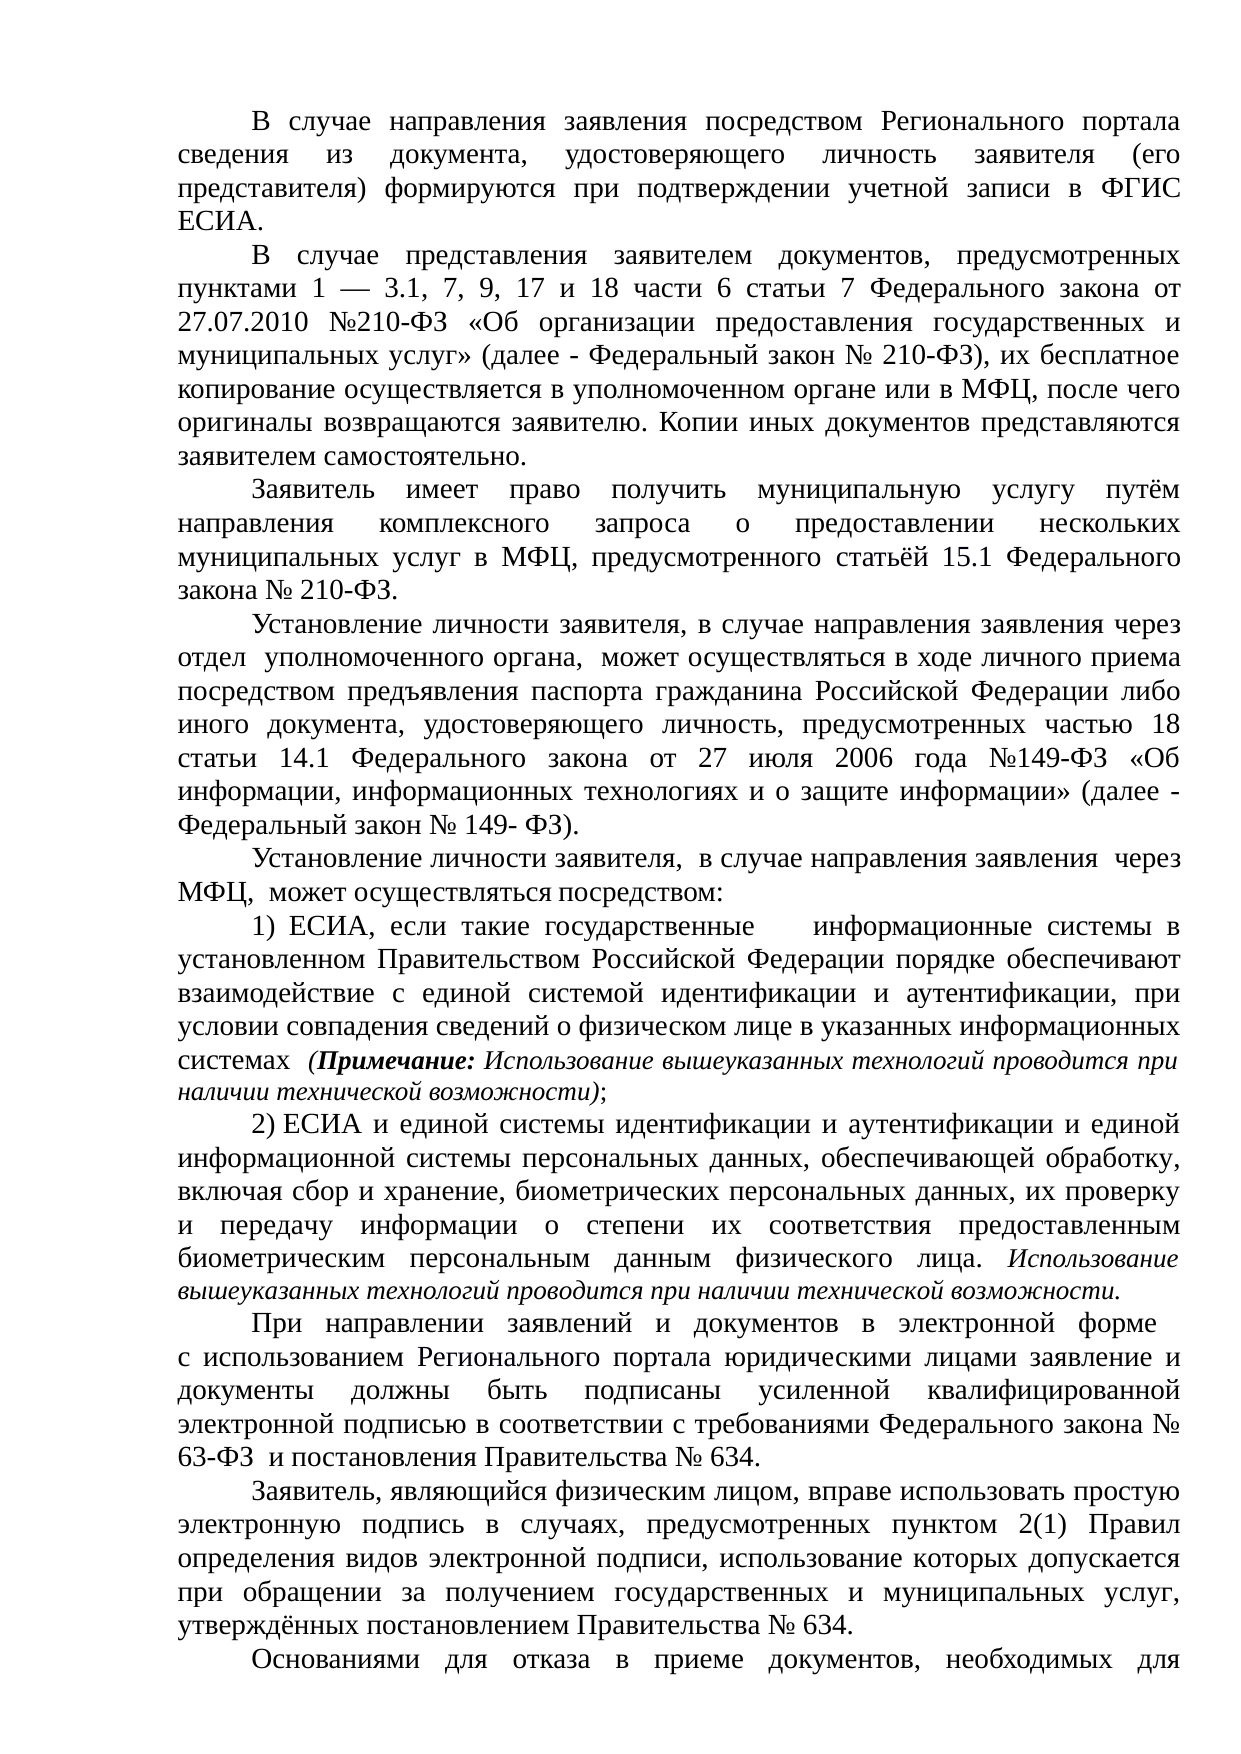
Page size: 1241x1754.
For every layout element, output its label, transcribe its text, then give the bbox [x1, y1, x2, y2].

text При направлении заявлений и документов в электронной форме с использованием Регионального портала юридическими лицами заявление и документы должны быть подписаны усиленной квалифицированной электронной подписью в соответствии с требованиями Федерального закона № 63-ФЗ и постановления Правительства № 634. [177, 1305, 1181, 1473]
text 1) ЕСИА, если такие государственные информационные системы в установленном Правительством Российской Федерации порядке обеспечивают взаимодействие с единой системой идентификации и аутентификации, при условии совпадения сведений о физическом лице в указанных информационных системах (Примечание: Использование вышеуказанных технологий проводится при наличии технической возможности); [177, 908, 1181, 1106]
text В случае направления заявления посредством Регионального портала сведения из документа, удостоверяющего личность заявителя (его представителя) формируются при подтверждении учетной записи в ФГИС ЕСИА. [177, 103, 1181, 237]
text Основаниями для отказа в приеме документов, необходимых для [177, 1641, 1181, 1674]
text Установление личности заявителя, в случае направления заявления через МФЦ, может осуществляться посредством: [177, 841, 1181, 908]
text Установление личности заявителя, в случае направления заявления через отдел уполномоченного органа, может осуществляться в ходе личного приема посредством предъявления паспорта гражданина Российской Федерации либо иного документа, удостоверяющего личность, предусмотренных частью 18 статьи 14.1 Федерального закона от 27 июля 2006 года №149-ФЗ «Об информации, информационных технологиях и о защите информации» (далее - Федеральный закон № 149- ФЗ). [177, 606, 1181, 841]
text Заявитель имеет право получить муниципальную услугу путём направления комплексного запроса о предоставлении нескольких муниципальных услуг в МФЦ, предусмотренного статьёй 15.1 Федерального закона № 210-ФЗ. [177, 472, 1181, 606]
text В случае представления заявителем документов, предусмотренных пунктами 1 — 3.1, 7, 9, 17 и 18 части 6 статьи 7 Федерального закона от 27.07.2010 №210-ФЗ «Об организации предоставления государственных и муниципальных услуг» (далее - Федеральный закон № 210-ФЗ), их бесплатное копирование осуществляется в уполномоченном органе или в МФЦ, после чего оригиналы возвращаются заявителю. Копии иных документов представляются заявителем самостоятельно. [177, 237, 1181, 472]
text Заявитель, являющийся физическим лицом, вправе использовать простую электронную подпись в случаях, предусмотренных пунктом 2(1) Правил определения видов электронной подписи, использование которых допускается при обращении за получением государственных и муниципальных услуг, утверждённых постановлением Правительства № 634. [177, 1473, 1181, 1641]
text 2) ЕСИА и единой системы идентификации и аутентификации и единой информационной системы персональных данных, обеспечивающей обработку, включая сбор и хранение, биометрических персональных данных, их проверку и передачу информации о степени их соответствия предоставленным биометрическим персональным данным физического лица. Использование вышеуказанных технологий проводится при наличии технической возможности. [177, 1106, 1181, 1305]
